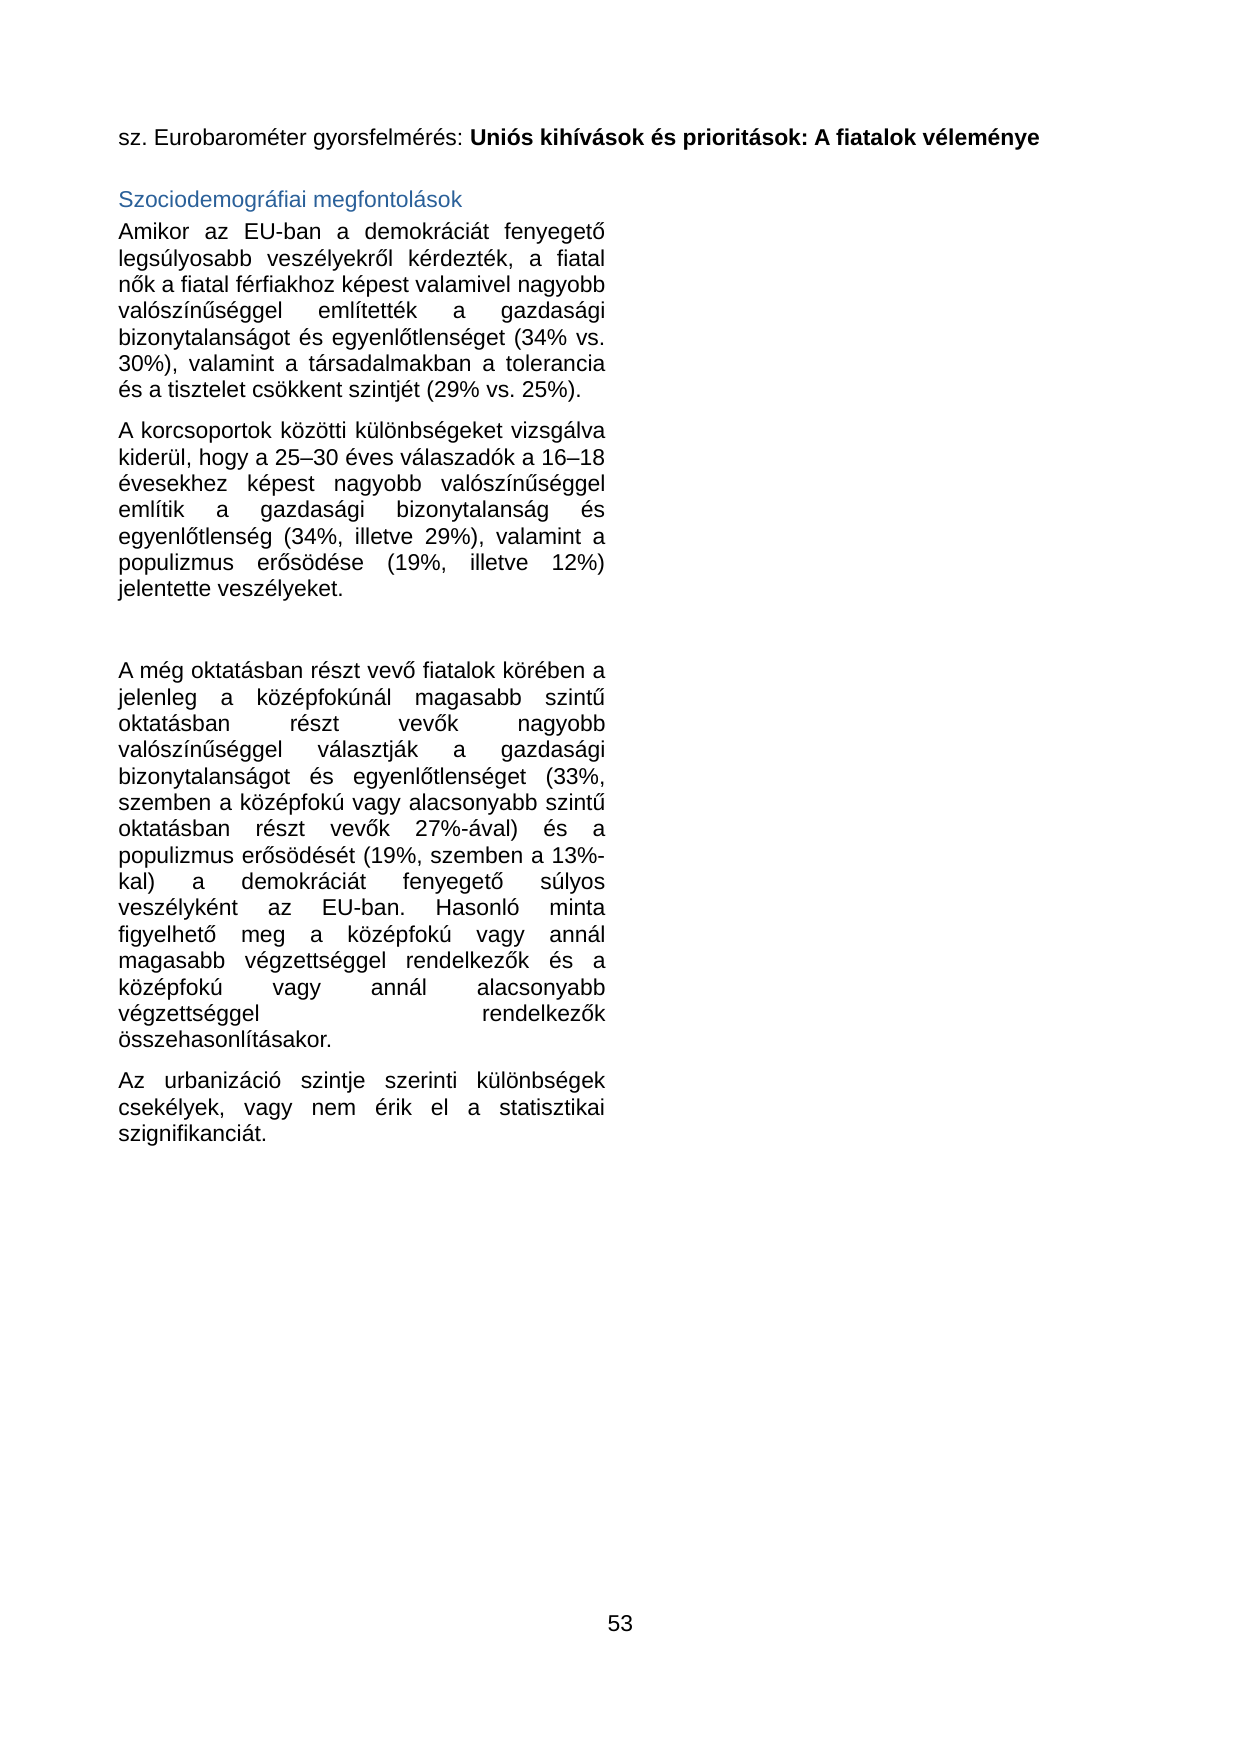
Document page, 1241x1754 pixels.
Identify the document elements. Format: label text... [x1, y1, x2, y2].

text Szociodemográfiai megfontolások [118, 186, 605, 212]
text Az urbanizáció szintje szerinti különbségek csekélyek, vagy nem érik el a statisztikai szignifikanciát. [118, 1067, 605, 1146]
text A korcsoportok közötti különbségeket vizsgálva kiderül, hogy a 25–30 éves válaszadók a 16–18 évesekhez képest nagyobb valószínűséggel említik a gazdasági bizonytalanság és egyenlőtlenség (34%, illetve 29%), valamint a populizmus erősödése (19%, illetve 12%) jelentette veszélyeket. [118, 417, 605, 602]
text A még oktatásban részt vevő fiatalok körében a jelenleg a középfokúnál magasabb szintű oktatásban részt vevők nagyobb valószínűséggel választják a gazdasági bizonytalanságot és egyenlőtlenséget (33%, szemben a középfokú vagy alacsonyabb szintű oktatásban részt vevők 27%-ával) és a populizmus erősödését (19%, szemben a 13%-kal) a demokráciát fenyegető súlyos veszélyként az EU-ban. Hasonló minta figyelhető meg a középfokú vagy annál magasabb végzettséggel rendelkezők és a középfokú vagy annál alacsonyabb végzettséggel rendelkezők összehasonlításakor. [118, 657, 605, 1052]
text Amikor az EU-ban a demokráciát fenyegető legsúlyosabb veszélyekről kérdezték, a fiatal nők a fiatal férfiakhoz képest valamivel nagyobb valószínűséggel említették a gazdasági bizonytalanságot és egyenlőtlenséget (34% vs. 30%), valamint a társadalmakban a tolerancia és a tisztelet csökkent szintjét (29% vs. 25%). [118, 218, 605, 403]
